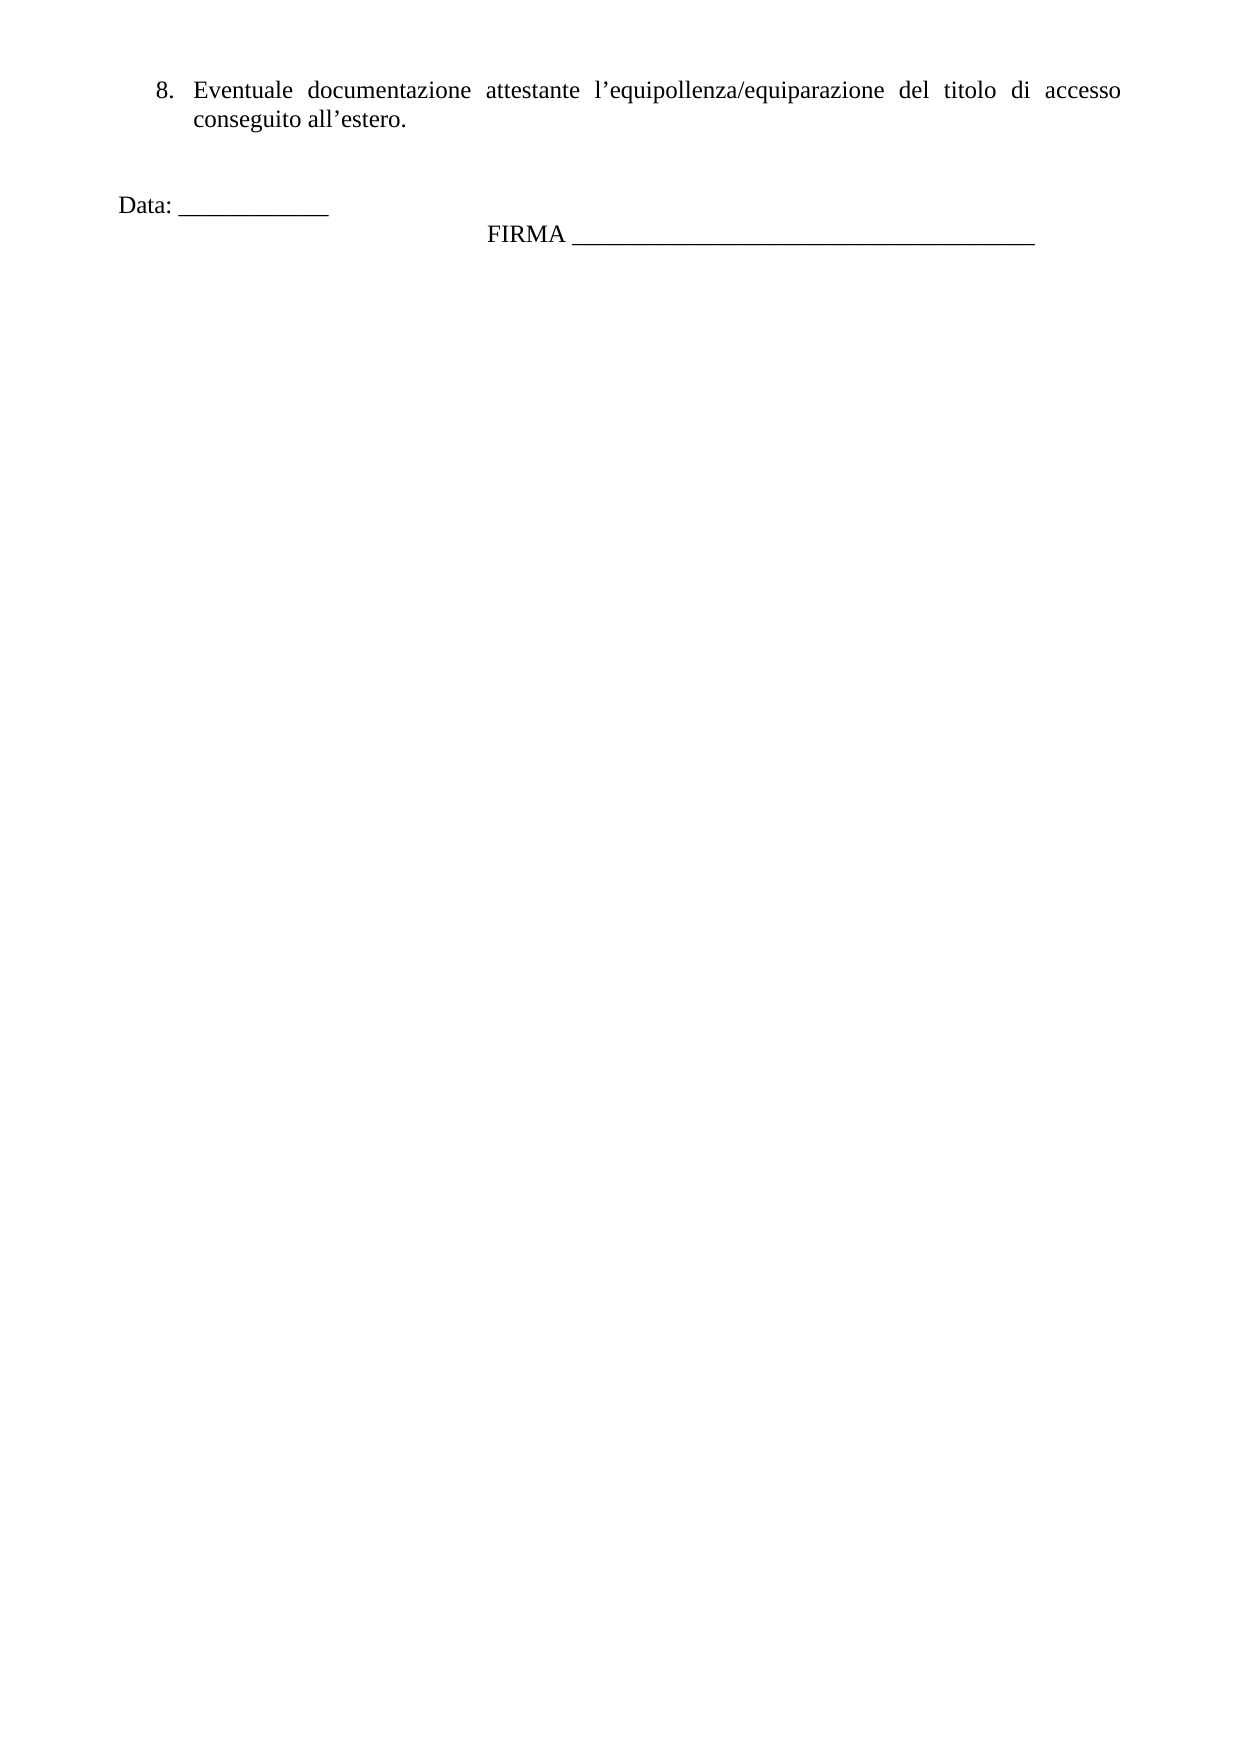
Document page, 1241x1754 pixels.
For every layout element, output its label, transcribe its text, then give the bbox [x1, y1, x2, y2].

text Data: ____________ [118, 190, 1122, 219]
text FIRMA _____________________________________ [118, 219, 1122, 247]
list Eventuale documentazione attestante l’equipollenza/equiparazione del titolo di accesso conseguito all’estero. [156, 75, 1122, 132]
